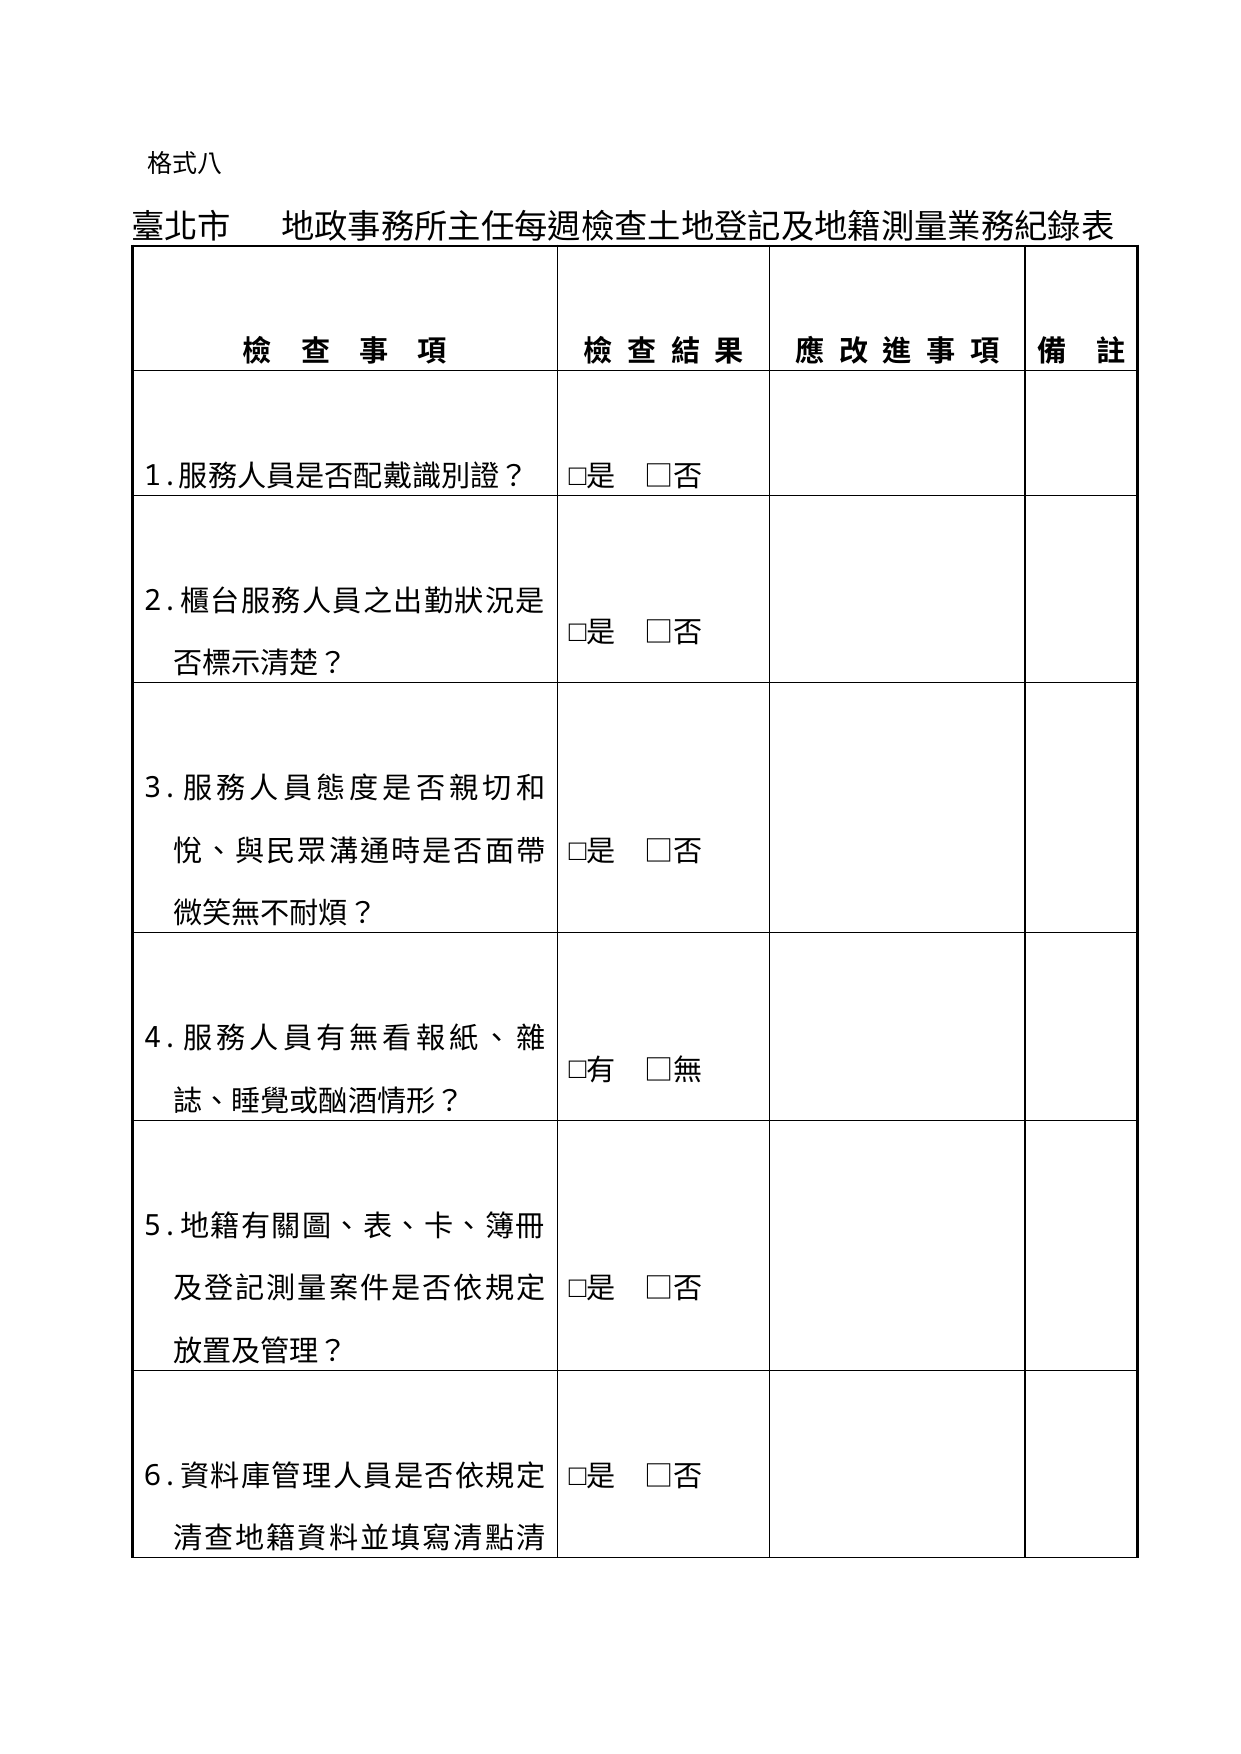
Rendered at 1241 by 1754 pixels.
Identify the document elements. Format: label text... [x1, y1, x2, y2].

table_cell [770, 683, 1024, 932]
table_cell [770, 371, 1024, 494]
table_cell 1.服務人員是否配戴識別證？ [134, 371, 557, 494]
table_cell 4.服務人員有無看報紙、雜誌、睡覺或酗酒情形？ [134, 933, 557, 1119]
table_header 應 改 進 事 項 [770, 247, 1024, 369]
table_cell □是 □否 [558, 1121, 769, 1369]
table_header 檢 查 結 果 [558, 247, 769, 369]
table_cell □是 □否 [558, 1371, 769, 1557]
table_cell 5.地籍有關圖、表、卡、簿冊及登記測量案件是否依規定放置及管理？ [134, 1121, 557, 1369]
table_cell [1026, 683, 1136, 932]
table_cell [770, 496, 1024, 682]
table_header 備 註 [1026, 247, 1136, 369]
table_cell [770, 1371, 1024, 1557]
table_cell □是 □否 [558, 371, 769, 494]
table_cell [1026, 496, 1136, 682]
table_cell □是 □否 [558, 683, 769, 932]
table_cell 2.櫃台服務人員之出勤狀況是否標示清楚？ [134, 496, 557, 682]
table_cell [1026, 371, 1136, 494]
text 臺北市 地政事務所主任每週檢查土地登記及地籍測量業務紀錄表 [123, 182, 1122, 244]
table_cell 6.資料庫管理人員是否依規定清查地籍資料並填寫清點清 [134, 1371, 557, 1557]
table_header 檢 查 事 項 [134, 247, 557, 369]
table_cell [1026, 1121, 1136, 1369]
table_cell 3.服務人員態度是否親切和悅、與民眾溝通時是否面帶微笑無不耐煩？ [134, 683, 557, 932]
table_cell [770, 933, 1024, 1119]
table_cell [770, 1121, 1024, 1369]
table_cell [1026, 933, 1136, 1119]
table_cell [1026, 1371, 1136, 1557]
table_cell □有 □無 [558, 933, 769, 1119]
table_cell □是 □否 [558, 496, 769, 682]
text 格式八 [148, 119, 1122, 182]
